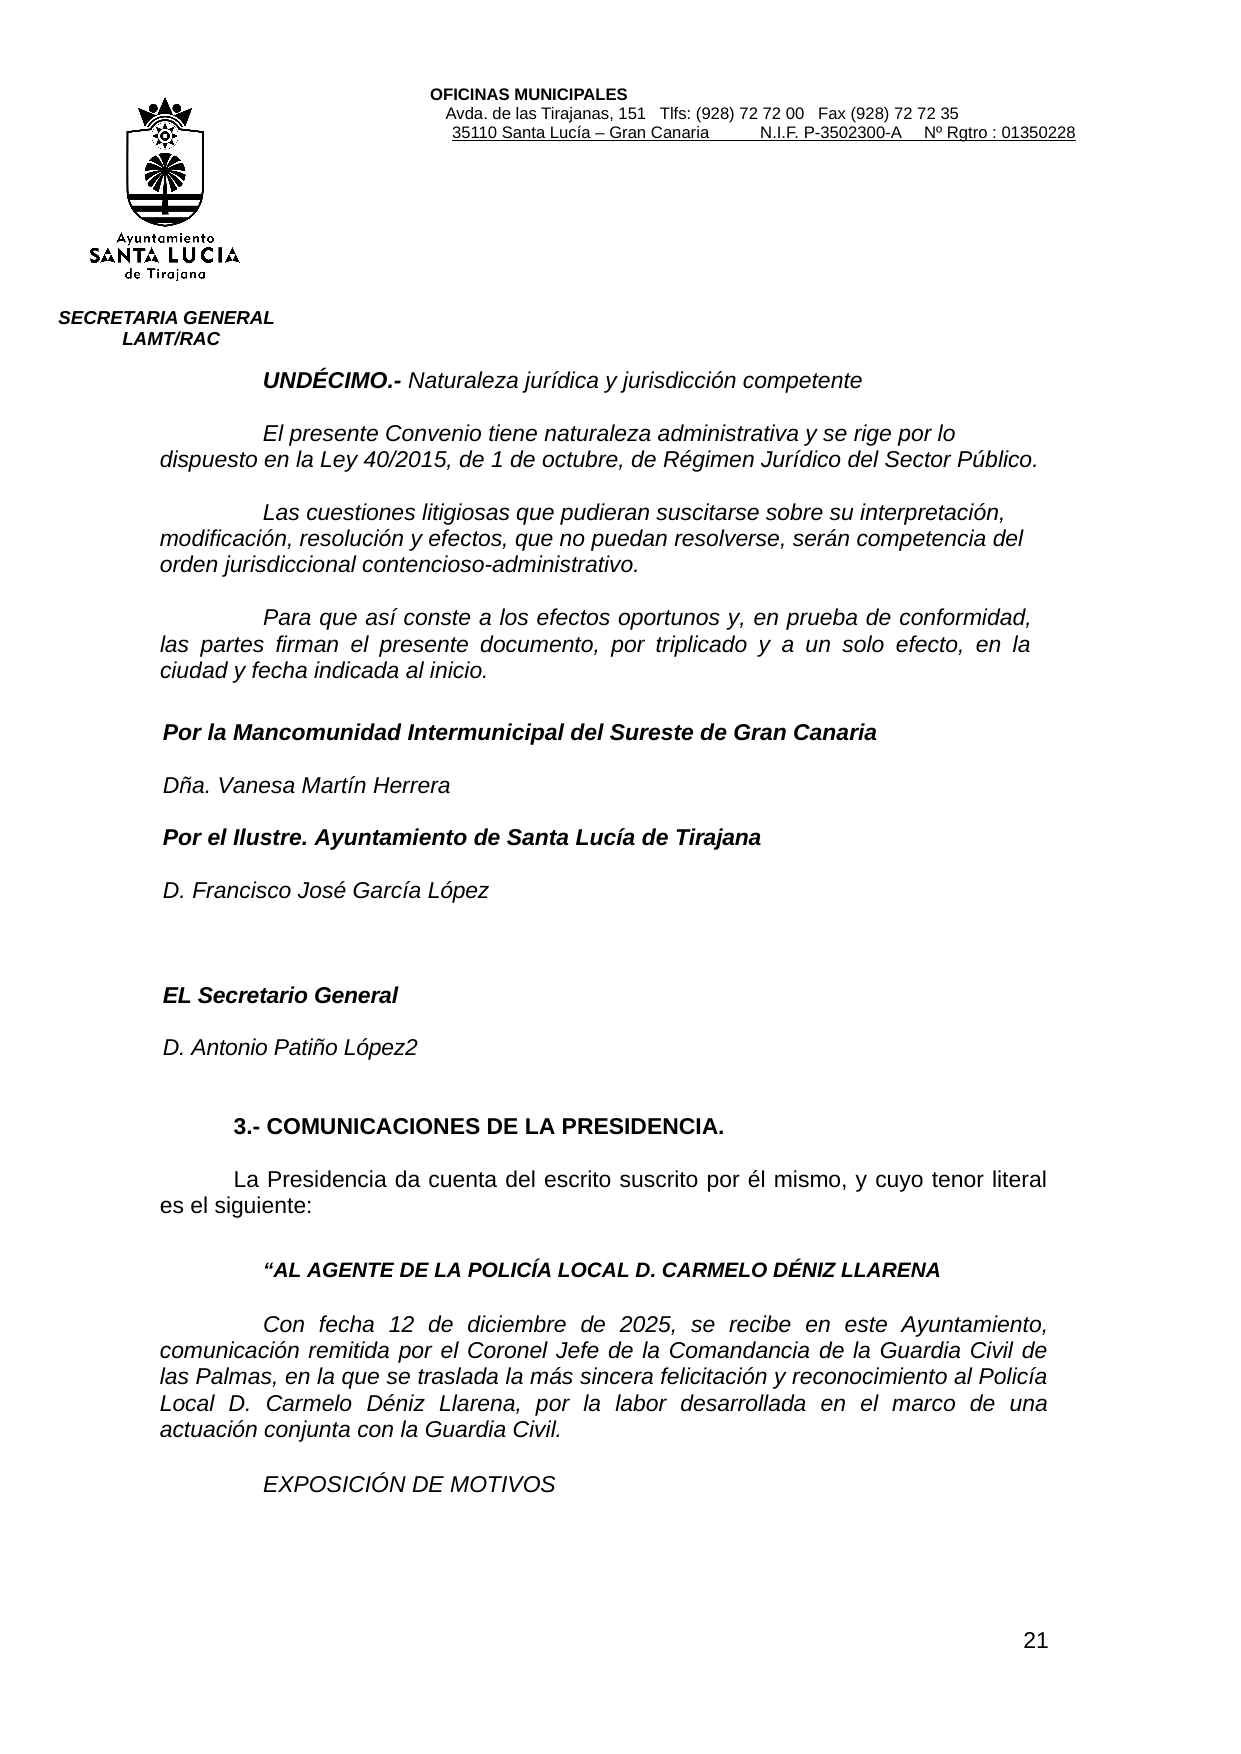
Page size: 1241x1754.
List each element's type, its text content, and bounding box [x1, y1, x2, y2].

text EL Secretario General [163, 982, 1048, 1008]
text “AL AGENTE DE LA POLICÍA LOCAL D. CARMELO DÉNIZ LLARENA [159, 1257, 1048, 1281]
text Las cuestiones litigiosas que pudieran suscitarse sobre su interpretación, modificación, resolución y efectos, que no puedan resolverse, serán competencia del orden jurisdiccional contencioso-administrativo. [159, 499, 1048, 578]
text D. Francisco José García López [163, 877, 1048, 903]
text Para que así conste a los efectos oportunos y, en prueba de conformidad, las partes firman el presente documento, por triplicado y a un solo efecto, en la ciudad y fecha indicada al inicio. [160, 604, 1032, 683]
text UNDÉCIMO.- Naturaleza jurídica y jurisdicción competente [159, 337, 1048, 393]
text Dña. Vanesa Martín Herrera [163, 772, 1048, 798]
text Con fecha 12 de diciembre de 2025, se recibe en este Ayuntamiento, comunicación remitida por el Coronel Jefe de la Comandancia de la Guardia Civil de las Palmas, en la que se traslada la más sincera felicitación y reconocimiento al Policía Local D. Carmelo Déniz Llarena, por la labor desarrollada en el marco de una actuación conjunta con la Guardia Civil. [159, 1311, 1048, 1442]
text 3.- COMUNICACIONES DE LA PRESIDENCIA. [159, 1113, 1048, 1139]
picture [61, 67, 268, 307]
text EXPOSICIÓN DE MOTIVOS [159, 1471, 1048, 1498]
subtitle Por la Mancomunidad Intermunicipal del Sureste de Gran Canaria [163, 719, 1048, 745]
text La Presidencia da cuenta del escrito suscrito por él mismo, y cuyo tenor literal es el siguiente: [159, 1166, 1048, 1218]
text Por el Ilustre. Ayuntamiento de Santa Lucía de Tirajana [163, 824, 1048, 850]
text D. Antonio Patiño López2 [163, 1034, 1048, 1060]
text El presente Convenio tiene naturaleza administrativa y se rige por lo dispuesto en la Ley 40/2015, de 1 de octubre, de Régimen Jurídico del Sector Público. [159, 419, 1048, 472]
